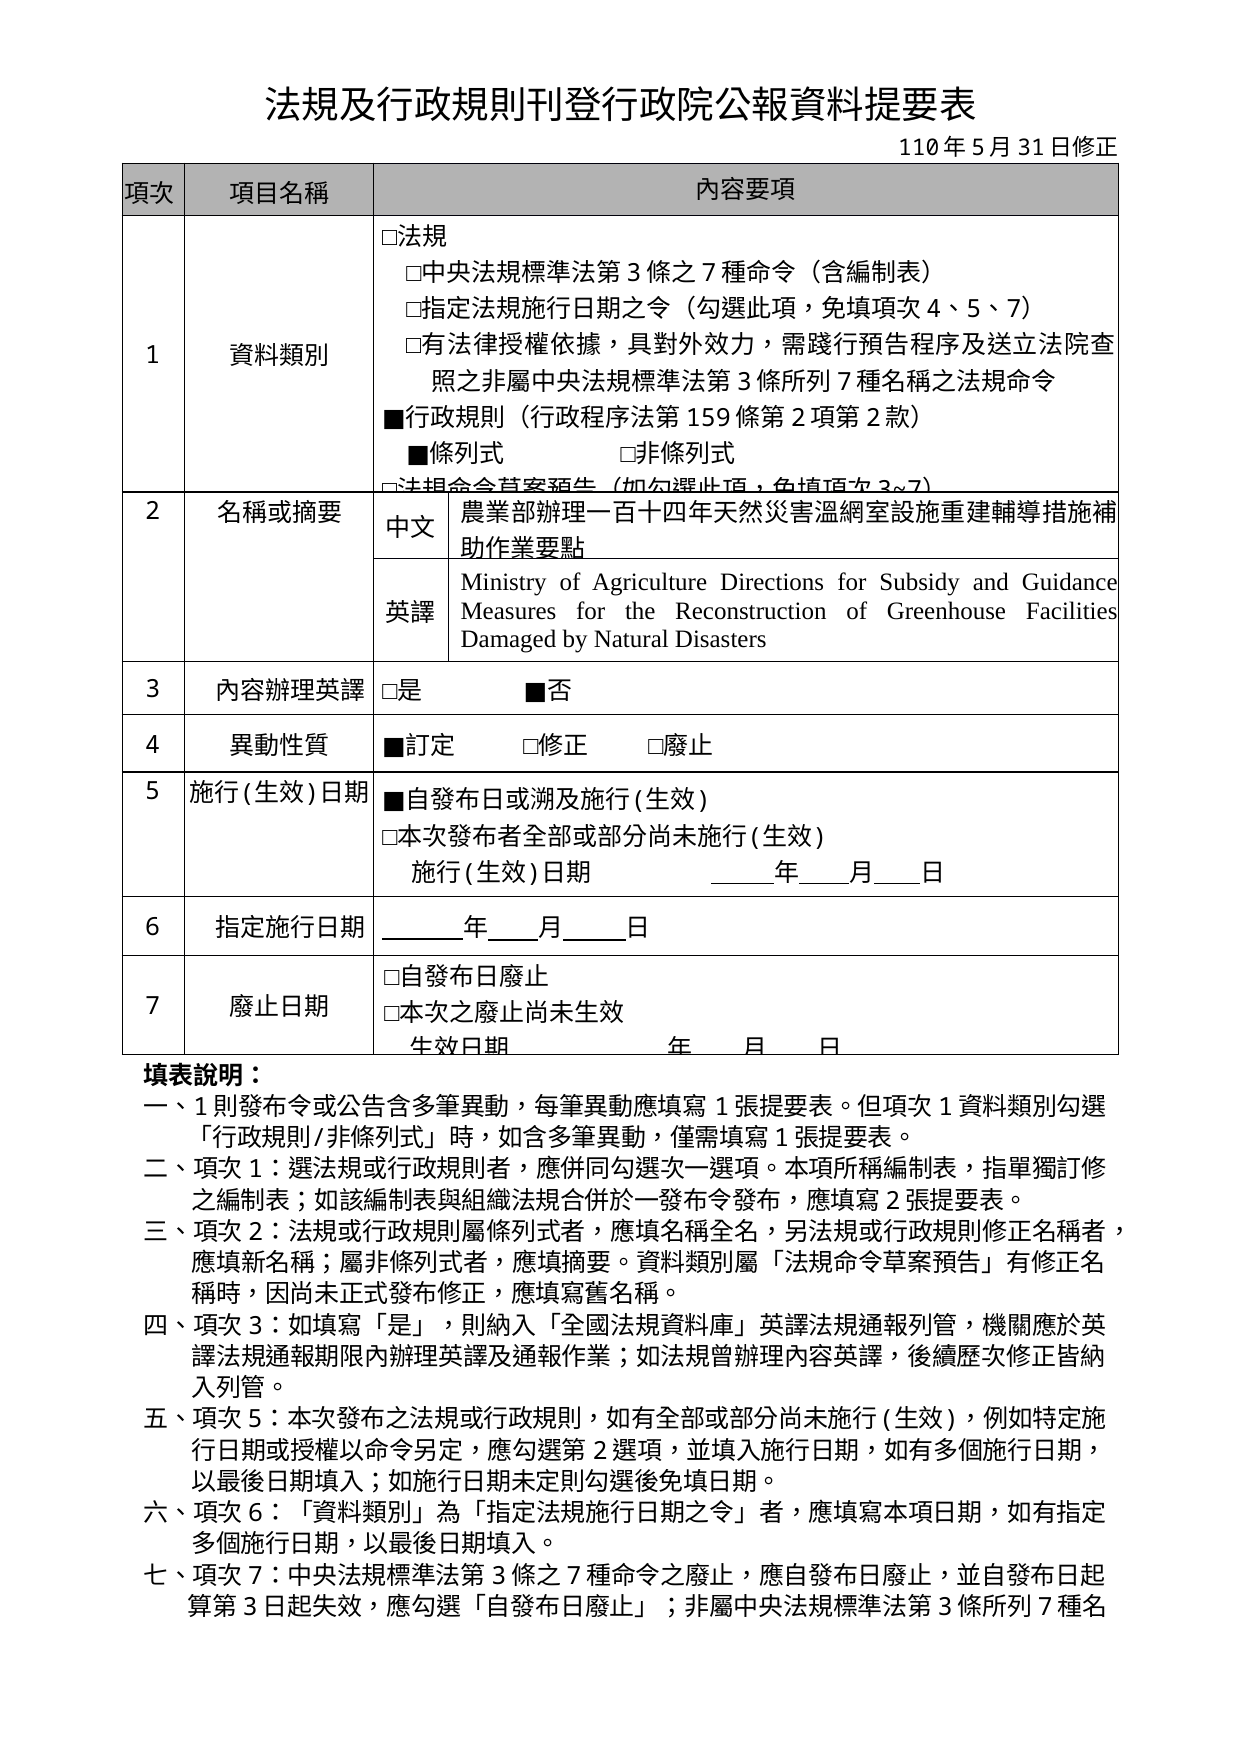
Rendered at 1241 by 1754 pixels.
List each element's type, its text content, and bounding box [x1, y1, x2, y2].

table_cell 名稱或摘要 [185, 493, 373, 661]
table_cell 英譯 [374, 559, 448, 661]
text 一、1則發布令或公告含多筆異動，每筆異動應填寫1張提要表。但項次1資料類別勾選「行政規則/非條列式」時，如含多筆異動，僅需填寫1張提要表。 [143, 1090, 1107, 1153]
table_cell 1 [123, 216, 184, 491]
table_header 內容要項 [374, 164, 1118, 215]
text 五、項次5：本次發布之法規或行政規則，如有全部或部分尚未施行(生效)，例如特定施行日期或授權以命令另定，應勾選第2選項，並填入施行日期，如有多個施行日期，以最後日期填入；如施行日期未定則勾選後免填日期。 [143, 1403, 1107, 1497]
text 法規及行政規則刊登行政院公報資料提要表 [187, 75, 1053, 129]
table_cell 4 [123, 715, 184, 771]
table_cell 6 [123, 897, 184, 955]
table_cell 年 月 日 [374, 897, 1118, 955]
table_header 項次 [123, 164, 184, 215]
table_cell □自發布日廢止 □本次之廢止尚未生效 生效日期 年 月 日 [374, 956, 1118, 1053]
table_cell 中文 [374, 493, 448, 558]
table_cell ■自發布日或溯及施行(生效) □本次發布者全部或部分尚未施行(生效) 施行(生效)日期 年 月 日 [374, 773, 1118, 896]
text 六、項次6：「資料類別」為「指定法規施行日期之令」者，應填寫本項日期，如有指定多個施行日期，以最後日期填入。 [143, 1497, 1107, 1559]
table_cell 資料類別 [185, 216, 373, 491]
table_cell □是 ■否 [374, 662, 1118, 714]
text 三、項次2：法規或行政規則屬條列式者，應填名稱全名，另法規或行政規則修正名稱者，應填新名稱；屬非條列式者，應填摘要。資料類別屬「法規命令草案預告」有修正名稱時，因尚未正式發布修正，應填寫舊名稱。 [143, 1215, 1107, 1309]
text 四、項次3：如填寫「是」，則納入「全國法規資料庫」英譯法規通報列管，機關應於英譯法規通報期限內辦理英譯及通報作業；如法規曾辦理內容英譯，後續歷次修正皆納入列管。 [143, 1309, 1107, 1403]
table_cell 3 [123, 662, 184, 714]
table_cell 7 [123, 956, 184, 1053]
text 填表說明： [143, 1059, 1053, 1090]
table_cell 2 [123, 493, 184, 661]
table_cell 施行(生效)日期 [185, 773, 373, 896]
table_cell 5 [123, 773, 184, 896]
table_cell 異動性質 [185, 715, 373, 771]
table_cell 指定施行日期 [185, 897, 373, 955]
text 二、項次1：選法規或行政規則者，應併同勾選次一選項。本項所稱編制表，指單獨訂修之編制表；如該編制表與組織法規合併於一發布令發布，應填寫2張提要表。 [143, 1153, 1107, 1215]
table_cell 廢止日期 [185, 956, 373, 1053]
table_cell □法規 □中央法規標準法第3條之7種命令（含編制表） □指定法規施行日期之令（勾選此項，免填項次4、5、7） □有法律授權依據，具對外效力，需踐行預告程序及送立法院查 照之非屬中央法規標準法第3條所列7種名稱之法規命令 ■行政規則（行政程序法第159條第2項第2款） ■條列式 □非條列式 □法規命令草案預告（如勾選此項，免填項次3~7） [374, 216, 1118, 491]
table_cell 內容辦理英譯 [185, 662, 373, 714]
table_header 項目名稱 [185, 164, 373, 215]
text 110年5月31日修正 [187, 129, 1118, 163]
table_cell 農業部辦理一百十四年天然災害溫網室設施重建輔導措施補助作業要點 [449, 493, 1118, 558]
text 七、項次7：中央法規標準法第3條之7種命令之廢止，應自發布日廢止，並自發布日起算第3日起失效，應勾選「自發布日廢止」；非屬中央法規標準法第3條所列7種名 [143, 1559, 1107, 1622]
table_cell Ministry of Agriculture Directions for Subsidy and Guidance Measures for the Reconstruction of Greenhouse Facilities Damaged by Natural Disasters [449, 559, 1118, 661]
table_cell ■訂定 □修正 □廢止 [374, 715, 1118, 771]
